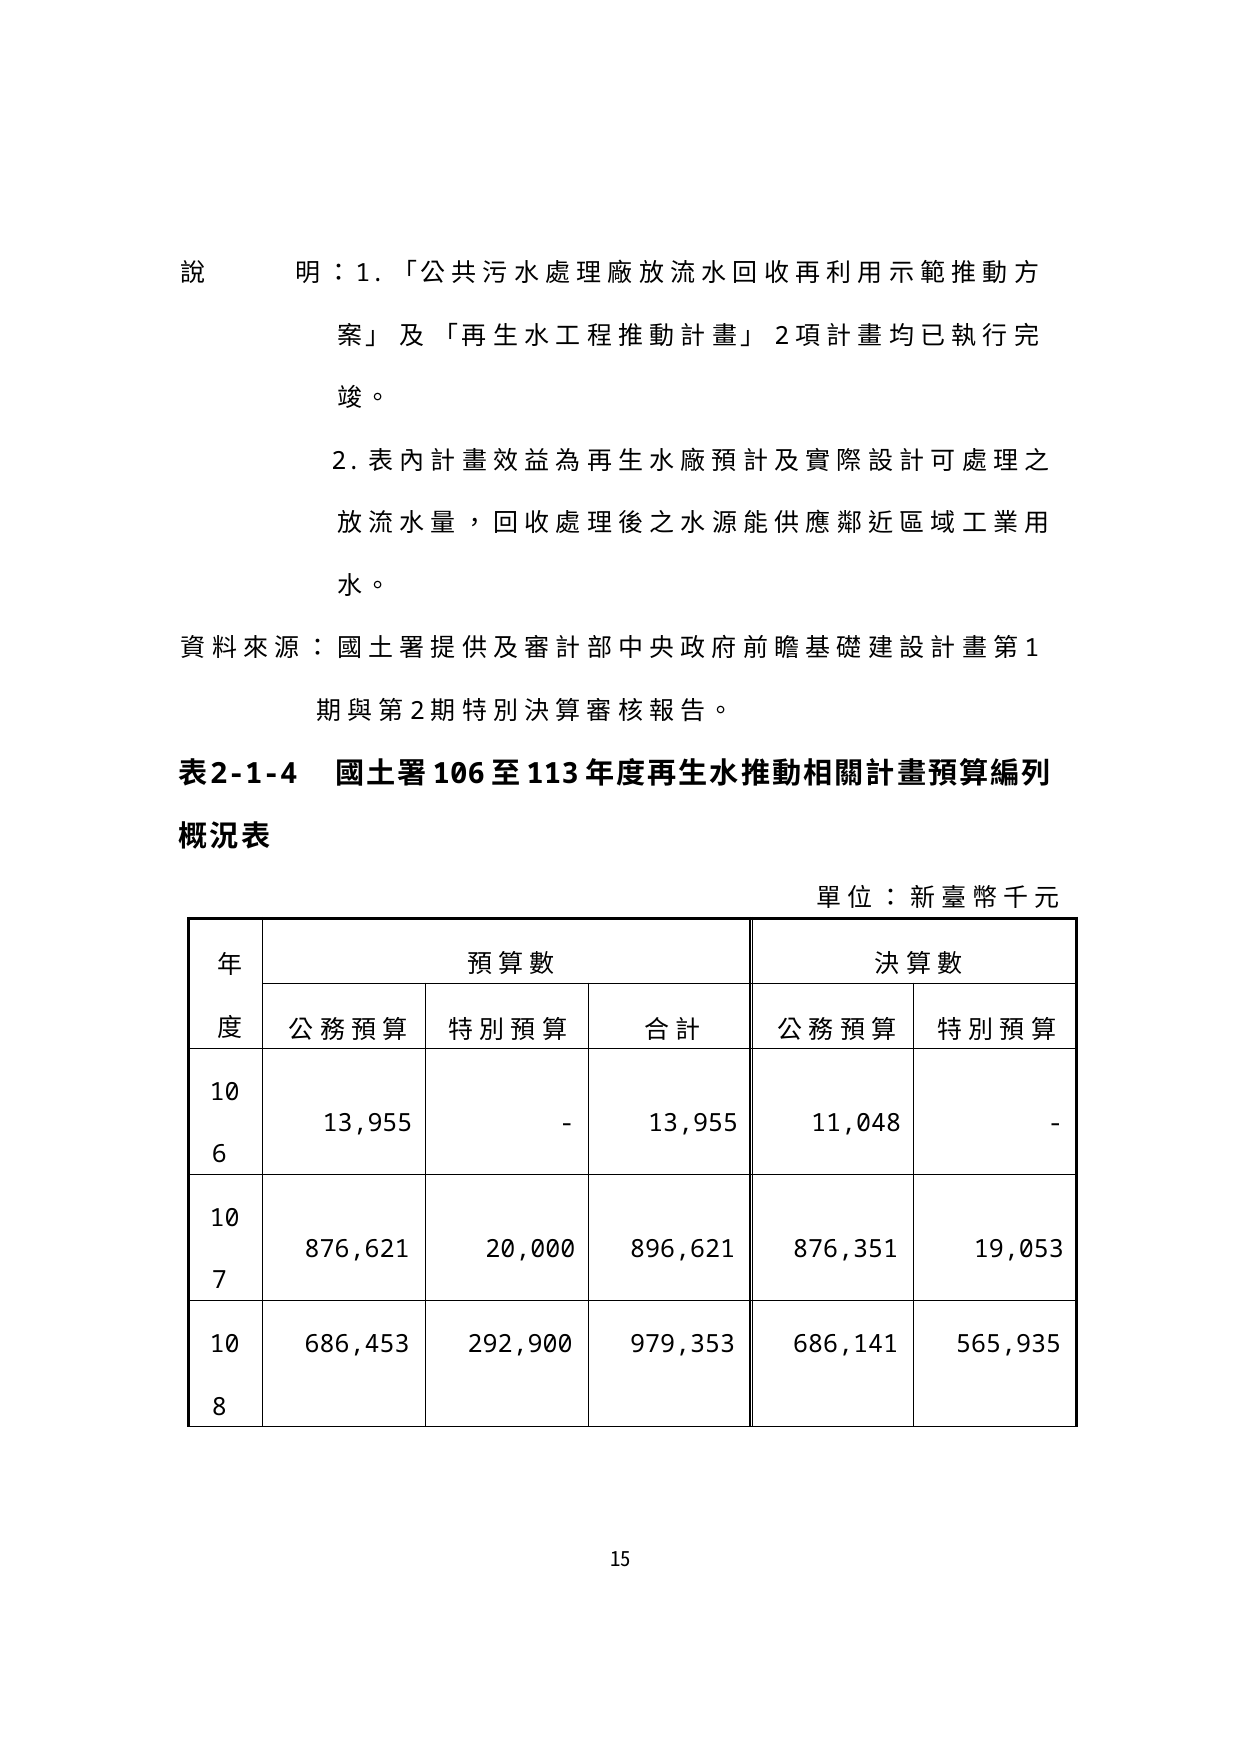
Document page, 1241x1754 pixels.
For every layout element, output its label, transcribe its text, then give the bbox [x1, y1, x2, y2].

table_header 年度 [190, 920, 262, 1048]
text 2.表內計畫效益為再生水廠預計及實際設計可處理之放流水量，回收處理後之水源能供應鄰近區域工業用水。 [177, 417, 1063, 604]
table_cell 686,141 [753, 1301, 913, 1426]
table_cell 19,053 [914, 1175, 1075, 1300]
table_header 決算數 [753, 920, 1075, 982]
text 說 明：1.「公共污水處理廠放流水回收再利用示範推動方案」及「再生水工程推動計畫」2項計畫均已執行完竣。 [177, 229, 1063, 417]
table_cell 公務預算 [263, 984, 425, 1048]
table_cell 20,000 [426, 1175, 588, 1300]
table_cell 876,351 [753, 1175, 913, 1300]
table_cell 13,955 [589, 1049, 749, 1174]
table_cell 107 [190, 1175, 262, 1300]
table_cell 公務預算 [753, 984, 913, 1048]
table_cell 686,453 [263, 1301, 425, 1426]
table_cell 108 [190, 1301, 262, 1426]
table_cell 合計 [589, 984, 749, 1048]
text 資料來源：國土署提供及審計部中央政府前瞻基礎建設計畫第1期與第2期特別決算審核報告。 [177, 604, 1063, 729]
table_cell 896,621 [589, 1175, 749, 1300]
table_cell 11,048 [753, 1049, 913, 1174]
table_cell - [426, 1049, 588, 1174]
table_cell 特別預算 [914, 984, 1075, 1048]
text 表2-1-4 國土署106至113年度再生水推動相關計畫預算編列概況表 [177, 729, 1063, 854]
table_cell - [914, 1049, 1075, 1174]
table_cell 876,621 [263, 1175, 425, 1300]
table_cell 106 [190, 1049, 262, 1174]
table_cell 特別預算 [426, 984, 588, 1048]
table_cell 979,353 [589, 1301, 749, 1426]
text 單位：新臺幣千元 [177, 854, 1063, 917]
table_cell 292,900 [426, 1301, 588, 1426]
table_cell 565,935 [914, 1301, 1075, 1426]
table_header 預算數 [263, 920, 749, 982]
table_cell 13,955 [263, 1049, 425, 1174]
